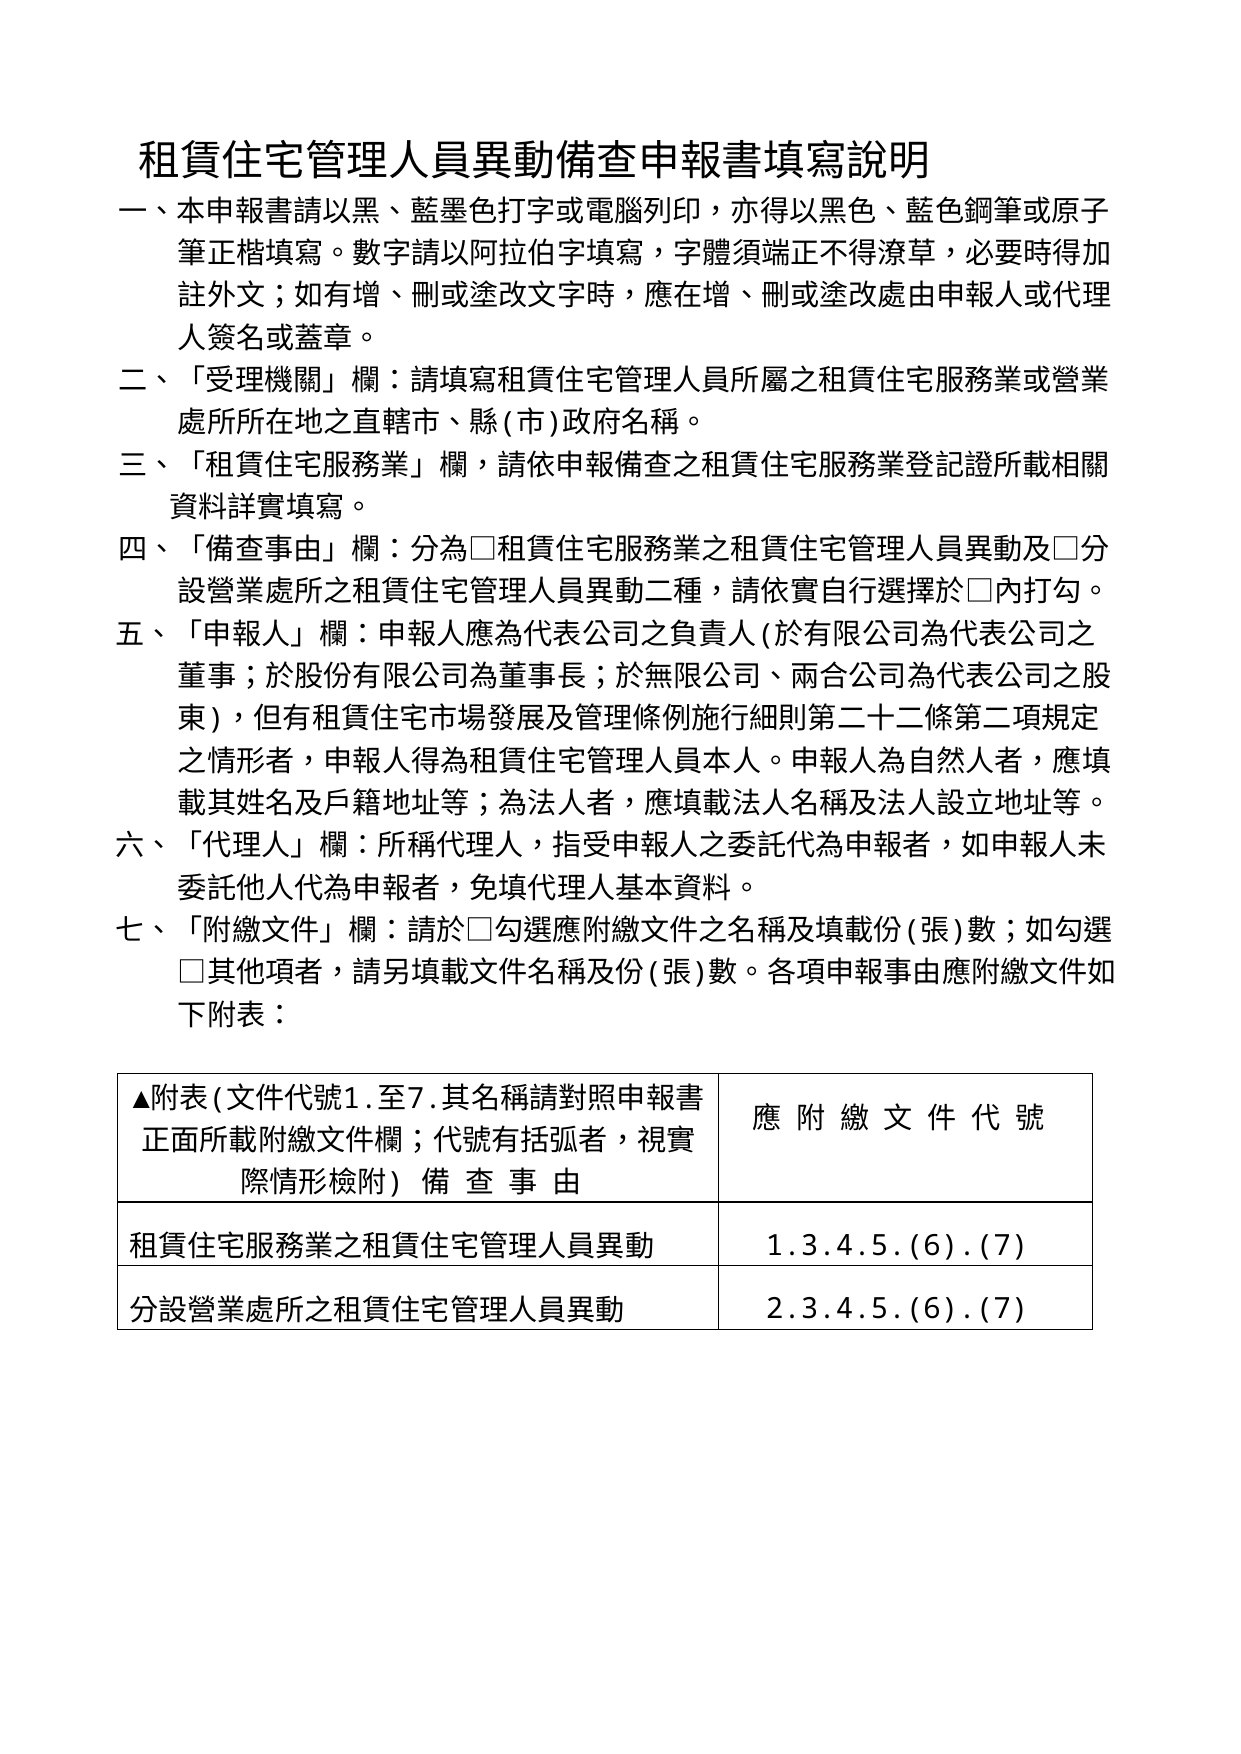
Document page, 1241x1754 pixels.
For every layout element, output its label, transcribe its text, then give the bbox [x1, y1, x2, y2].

text 五、「申報人」欄：申報人應為代表公司之負責人(於有限公司為代表公司之董事；於股份有限公司為董事長；於無限公司、兩合公司為代表公司之股東)，但有租賃住宅市場發展及管理條例施行細則第二十二條第二項規定之情形者，申報人得為租賃住宅管理人員本人。申報人為自然人者，應填載其姓名及戶籍地址等；為法人者，應填載法人名稱及法人設立地址等。 [115, 610, 1122, 822]
table_cell 租賃住宅服務業之租賃住宅管理人員異動 [118, 1203, 718, 1265]
table_cell 分設營業處所之租賃住宅管理人員異動 [118, 1266, 718, 1328]
text 六、「代理人」欄∶所稱代理人，指受申報人之委託代為申報者，如申報人未委託他人代為申報者，免填代理人基本資料。 [115, 822, 1122, 907]
text 四、「備查事由」欄：分為□租賃住宅服務業之租賃住宅管理人員異動及□分設營業處所之租賃住宅管理人員異動二種，請依實自行選擇於□內打勾。 [118, 526, 1122, 610]
text 一、本申報書請以黑、藍墨色打字或電腦列印，亦得以黑色、藍色鋼筆或原子筆正楷填寫。數字請以阿拉伯字填寫，字體須端正不得潦草，必要時得加註外文；如有增、刪或塗改文字時，應在增、刪或塗改處由申報人或代理人簽名或蓋章。 [118, 187, 1122, 356]
text 二、「受理機關」欄：請填寫租賃住宅管理人員所屬之租賃住宅服務業或營業處所所在地之直轄市、縣(市)政府名稱。 [118, 356, 1122, 441]
text 租賃住宅管理人員異動備查申報書填寫說明 [118, 127, 1122, 187]
table_cell 1.3.4.5.(6).(7) [719, 1203, 1092, 1265]
table_header 應 附 繳 文 件 代 號 [719, 1074, 1092, 1201]
table_header ▲附表(文件代號1.至7.其名稱請對照申報書正面所載附繳文件欄；代號有括弧者，視實際情形檢附) 備 查 事 由 [118, 1074, 718, 1201]
table_cell 2.3.4.5.(6).(7) [719, 1266, 1092, 1328]
text 七、「附繳文件」欄：請於□勾選應附繳文件之名稱及填載份(張)數；如勾選□其他項者，請另填載文件名稱及份(張)數。各項申報事由應附繳文件如下附表： [115, 907, 1122, 1034]
text 三、「租賃住宅服務業」欄，請依申報備查之租賃住宅服務業登記證所載相關資料詳實填寫。 [118, 441, 1122, 526]
